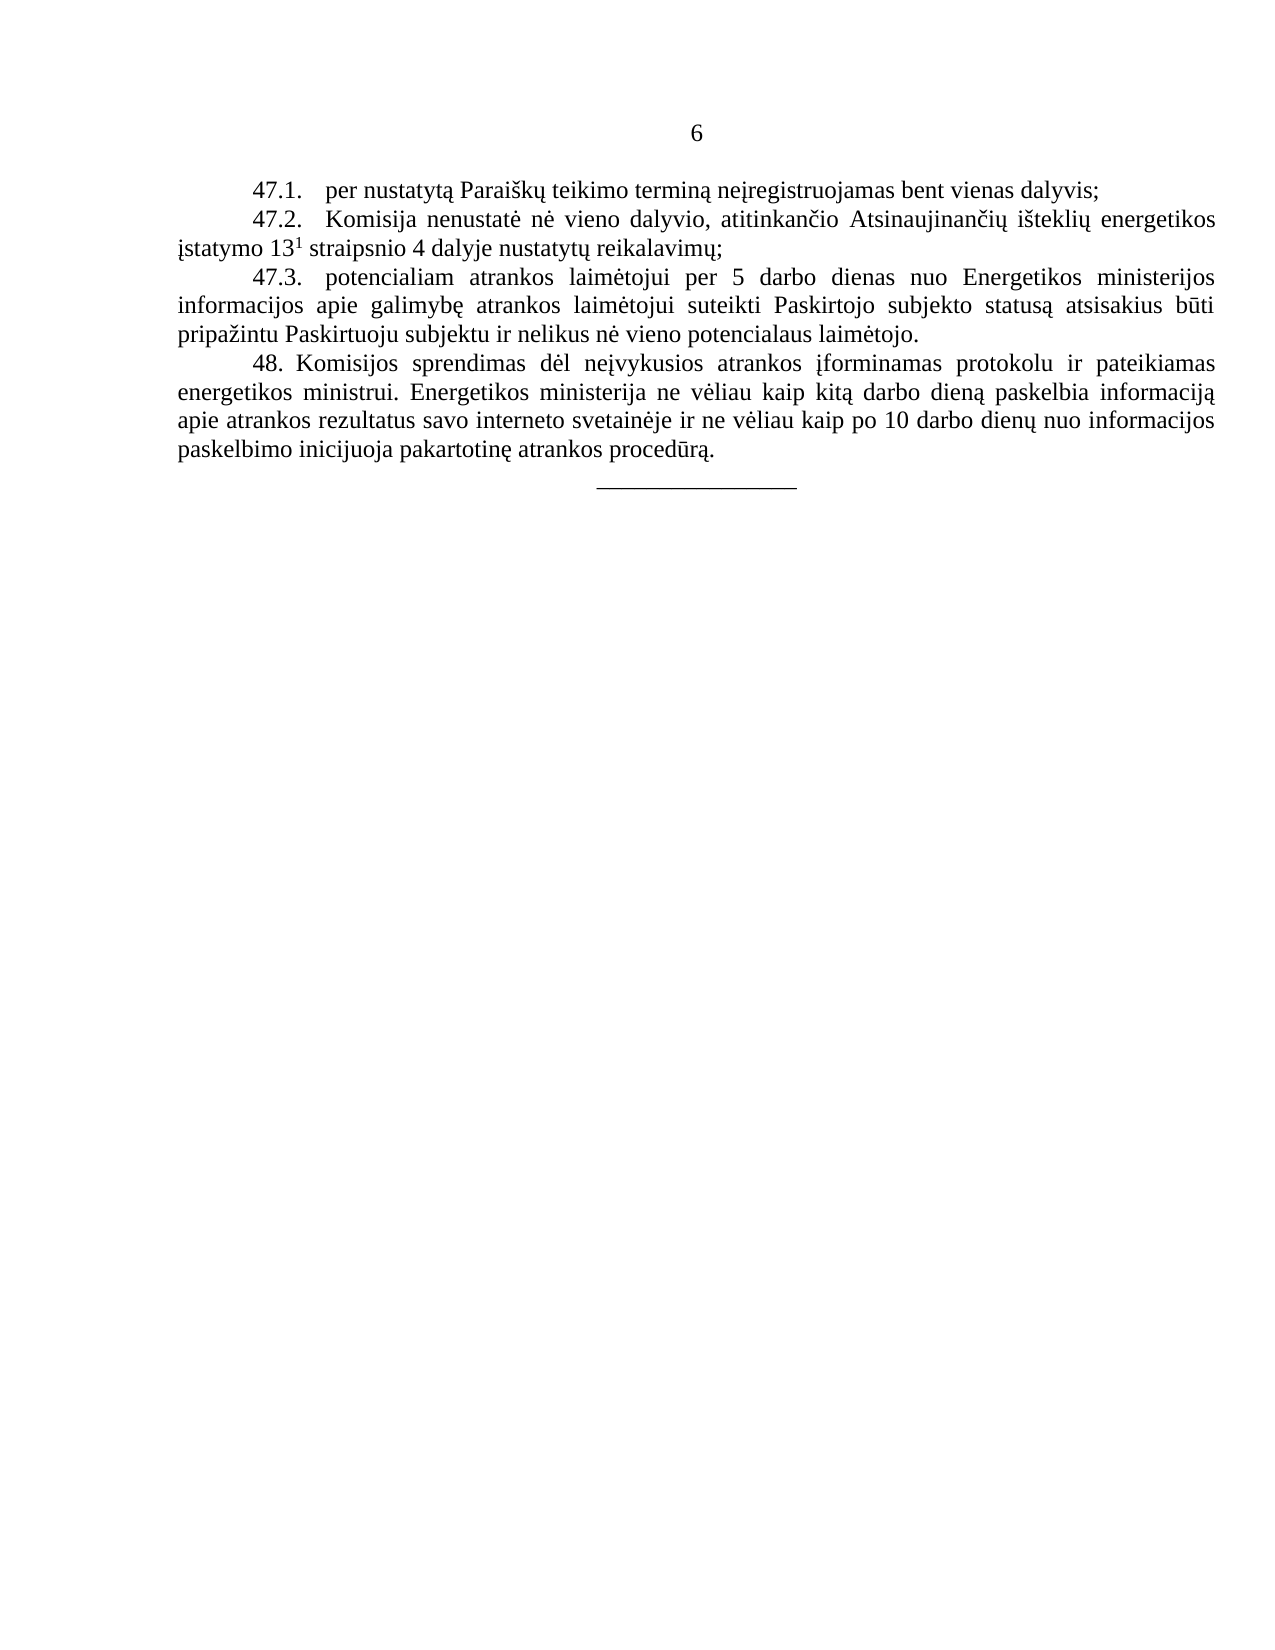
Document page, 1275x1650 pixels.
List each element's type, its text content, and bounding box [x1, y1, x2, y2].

text ________________ [177, 463, 1216, 492]
text 47.3. potencialiam atrankos laimėtojui per 5 darbo dienas nuo Energetikos ministerijos informacijos apie galimybę atrankos laimėtojui suteikti Paskirtojo subjekto statusą atsisakius būti pripažintu Paskirtuoju subjektu ir nelikus nė vieno potencialaus laimėtojo. [177, 262, 1216, 348]
text 47.1. per nustatytą Paraiškų teikimo terminą neįregistruojamas bent vienas dalyvis; [177, 176, 1216, 204]
text 48. Komisijos sprendimas dėl neįvykusios atrankos įforminamas protokolu ir pateikiamas energetikos ministrui. Energetikos ministerija ne vėliau kaip kitą darbo dieną paskelbia informaciją apie atrankos rezultatus savo interneto svetainėje ir ne vėliau kaip po 10 darbo dienų nuo informacijos paskelbimo inicijuoja pakartotinę atrankos procedūrą. [177, 348, 1216, 463]
text 47.2. Komisija nenustatė nė vieno dalyvio, atitinkančio Atsinaujinančių išteklių energetikos įstatymo 131 straipsnio 4 dalyje nustatytų reikalavimų; [177, 204, 1216, 262]
